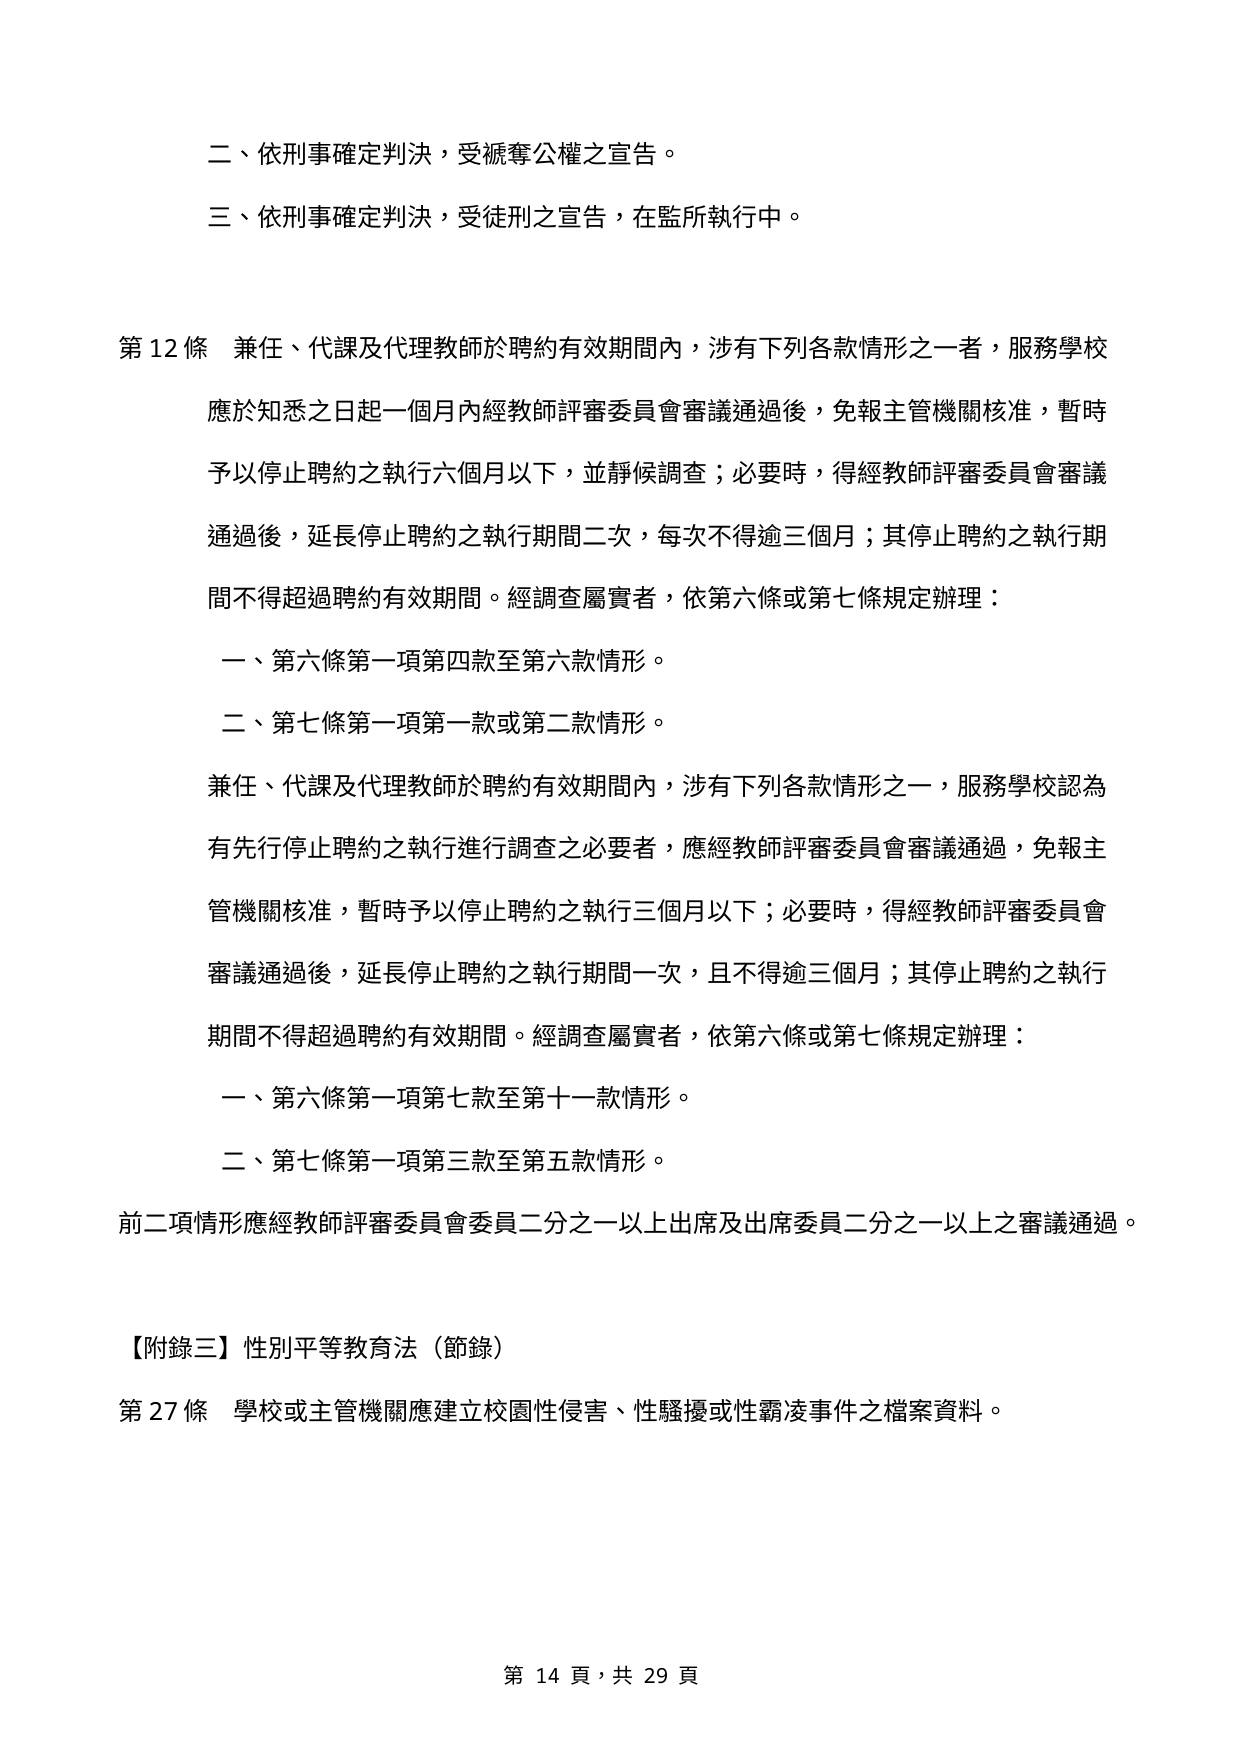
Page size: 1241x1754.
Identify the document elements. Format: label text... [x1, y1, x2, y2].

text 二、依刑事確定判決，受褫奪公權之宣告。 [207, 111, 1122, 173]
text 二、第七條第一項第一款或第二款情形。 [207, 680, 1122, 743]
text 一、第六條第一項第四款至第六款情形。 [207, 618, 1122, 680]
text 【附錄三】性別平等教育法（節錄） [118, 1305, 1122, 1368]
text 二、第七條第一項第三款至第五款情形。 [207, 1118, 1122, 1180]
text 三、依刑事確定判決，受徒刑之宣告，在監所執行中。 [207, 173, 1122, 236]
text 第27條 學校或主管機關應建立校園性侵害、性騷擾或性霸凌事件之檔案資料。 [118, 1368, 1122, 1430]
text 一、第六條第一項第七款至第十一款情形。 [207, 1055, 1122, 1118]
text 第12條 兼任、代課及代理教師於聘約有效期間內，涉有下列各款情形之一者，服務學校應於知悉之日起一個月內經教師評審委員會審議通過後，免報主管機關核准，暫時予以停止聘約之執行六個月以下，並靜候調查；必要時，得經教師評審委員會審議通過後，延長停止聘約之執行期間二次，每次不得逾三個月；其停止聘約之執行期間不得超過聘約有效期間。經調查屬實者，依第六條或第七條規定辦理： [118, 305, 1122, 618]
text 前二項情形應經教師評審委員會委員二分之一以上出席及出席委員二分之一以上之審議通過。 [118, 1180, 1122, 1243]
text 兼任、代課及代理教師於聘約有效期間內，涉有下列各款情形之一，服務學校認為有先行停止聘約之執行進行調查之必要者，應經教師評審委員會審議通過，免報主管機關核准，暫時予以停止聘約之執行三個月以下；必要時，得經教師評審委員會審議通過後，延長停止聘約之執行期間一次，且不得逾三個月；其停止聘約之執行期間不得超過聘約有效期間。經調查屬實者，依第六條或第七條規定辦理： [207, 743, 1122, 1055]
